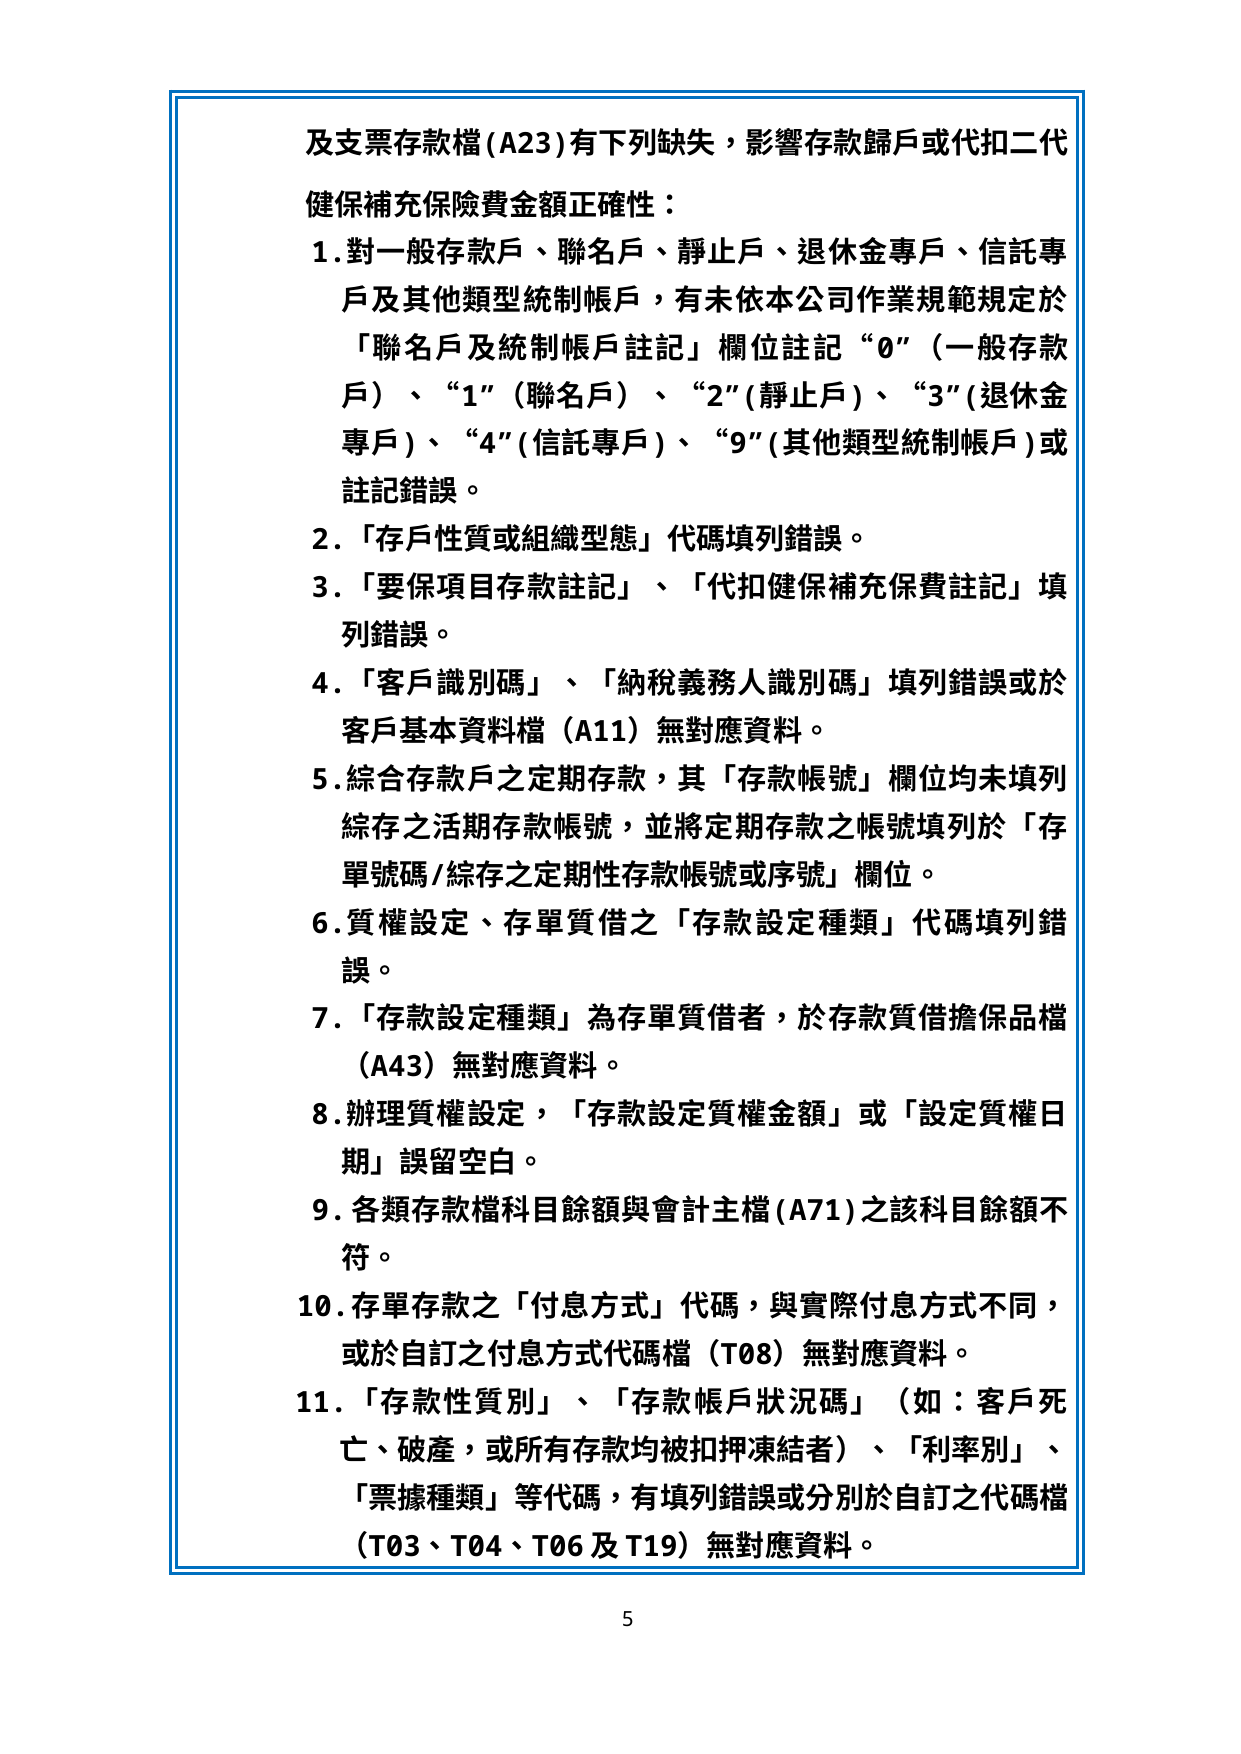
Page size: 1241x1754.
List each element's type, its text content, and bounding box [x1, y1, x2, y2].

table_header 態樣三：存摺存款檔(A21、B21、C21)、存單存款檔(A22、B22)及支票存款檔(A23)有下列缺失，影響存款歸戶或代扣二代健保補充保險費金額正確性： 對一般存款戶、聯名戶、靜止戶、退休金專戶、信託專戶及其他類型統制帳戶，有未依本公司作業規範規定於「聯名戶及統制帳戶註記」欄位註記“0”（一般存款戶）、“1”（聯名戶）、“2”(靜止戶)、“3”(退休金專戶)、“4”(信託專戶)、“9”(其他類型統制帳戶)或註記錯誤。 「存戶性質或組織型態」代碼填列錯誤。 「要保項目存款註記」、「代扣健保補充保費註記」填列錯誤。 「客戶識別碼」、「納稅義務人識別碼」填列錯誤或於客戶基本資料檔（A11）無對應資料。 綜合存款戶之定期存款，其「存款帳號」欄位均未填列綜存之活期存款帳號，並將定期存款之帳號填列於「存單號碼/綜存之定期性存款帳號或序號」欄位。 質權設定、存單質借之「存款設定種類」代碼填列錯誤。 「存款設定種類」為存單質借者，於存款質借擔保品檔（A43）無對應資料。 辦理質權設定，「存款設定質權金額」或「設定質權日期」誤留空白。 各類存款檔科目餘額與會計主檔(A71)之該科目餘額不符。 存單存款之「付息方式」代碼，與實際付息方式不同，或於自訂之付息方式代碼檔（T08）無對應資料。 「存款性質別」、「存款帳戶狀況碼」（如：客戶死亡、破產，或所有存款均被扣押凍結者）、「利率別」、「票據種類」等代碼，有填列錯誤或分別於自訂之代碼檔（T03、T04、T06及T19）無對應資料。 對金融機構於被併購前已轉列整理收入之靜止戶存款，併購完成後之存續機構未將該等存款轉回存款科目，並以開立靜止戶之統制帳戶方式控管。 外國金融機構開立之活期存款帳戶，「會計科目代碼」欄位誤填列為同業存款。 存款帳戶已申請透支(融資)業務，「透支戶註記」未註記為"1"。 誤將非屬存款科目之臨時存欠、應付代收款或外匯結構型商品所收本金等資料列入建置。 存款餘額為負數者之「會計科目代碼」誤填放款科目代碼。 「存戶性質或組織型態」代碼檔(T11)，不同代碼之說明內容有雷同情形。 公益信託基金存款之「客戶識別碼」欄位未填列國稅局編配之扣繳單位統一編號。 [174, 93, 1080, 1566]
table_header 態樣三：存摺存款檔(A21、B21、C21)、存單存款檔(A22、B22)及支票存款檔(A23)有下列缺失，影響存款歸戶或代扣二代健保補充保險費金額正確性： 對一般存款戶、聯名戶、靜止戶、退休金專戶、信託專戶及其他類型統制帳戶，有未依本公司作業規範規定於「聯名戶及統制帳戶註記」欄位註記“0”（一般存款戶）、“1”（聯名戶）、“2”(靜止戶)、“3”(退休金專戶)、“4”(信託專戶)、“9”(其他類型統制帳戶)或註記錯誤。 「存戶性質或組織型態」代碼填列錯誤。 「要保項目存款註記」、「代扣健保補充保費註記」填列錯誤。 「客戶識別碼」、「納稅義務人識別碼」填列錯誤或於客戶基本資料檔（A11）無對應資料。 綜合存款戶之定期存款，其「存款帳號」欄位均未填列綜存之活期存款帳號，並將定期存款之帳號填列於「存單號碼/綜存之定期性存款帳號或序號」欄位。 質權設定、存單質借之「存款設定種類」代碼填列錯誤。 「存款設定種類」為存單質借者，於存款質借擔保品檔（A43）無對應資料。 辦理質權設定，「存款設定質權金額」或「設定質權日期」誤留空白。 各類存款檔科目餘額與會計主檔(A71)之該科目餘額不符。 存單存款之「付息方式」代碼，與實際付息方式不同，或於自訂之付息方式代碼檔（T08）無對應資料。 「存款性質別」、「存款帳戶狀況碼」（如：客戶死亡、破產，或所有存款均被扣押凍結者）、「利率別」、「票據種類」等代碼，有填列錯誤或分別於自訂之代碼檔（T03、T04、T06及T19）無對應資料。 對金融機構於被併購前已轉列整理收入之靜止戶存款，併購完成後之存續機構未將該等存款轉回存款科目，並以開立靜止戶之統制帳戶方式控管。 外國金融機構開立之活期存款帳戶，「會計科目代碼」欄位誤填列為同業存款。 存款帳戶已申請透支(融資)業務，「透支戶註記」未註記為"1"。 誤將非屬存款科目之臨時存欠、應付代收款或外匯結構型商品所收本金等資料列入建置。 存款餘額為負數者之「會計科目代碼」誤填放款科目代碼。 「存戶性質或組織型態」代碼檔(T11)，不同代碼之說明內容有雷同情形。 公益信託基金存款之「客戶識別碼」欄位未填列國稅局編配之扣繳單位統一編號。 [178, 99, 1076, 1566]
